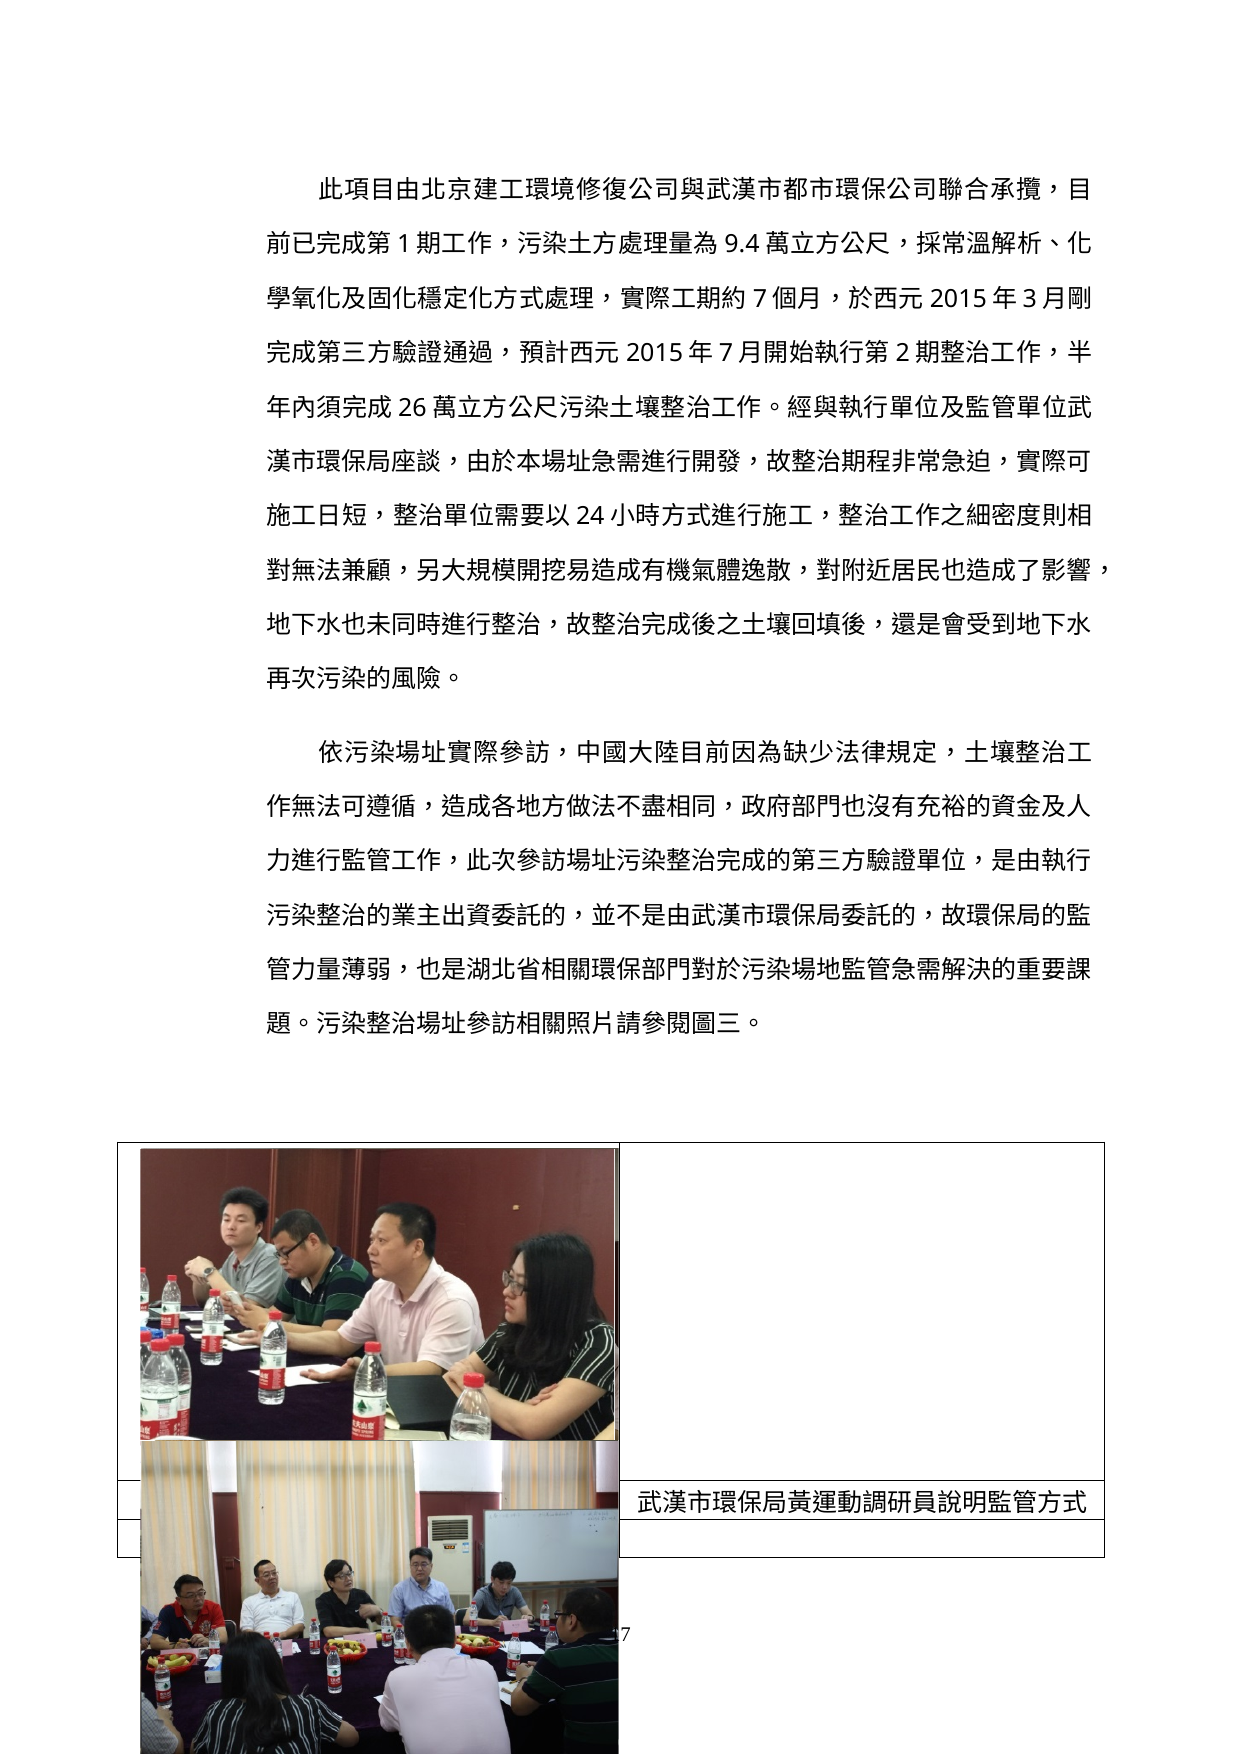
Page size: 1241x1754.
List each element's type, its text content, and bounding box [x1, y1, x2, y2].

table_header [620, 1143, 1104, 1480]
table_cell 武漢市環保局黃運動調研員說明監管方式 [620, 1481, 1104, 1519]
table_cell [118, 1520, 140, 1557]
text 此項目由北京建工環境修復公司與武漢市都市環保公司聯合承攬，目前已完成第1期工作，污染土方處理量為9.4萬立方公尺，採常溫解析、化學氧化及固化穩定化方式處理，實際工期約7個月，於西元2015年3月剛完成第三方驗證通過，預計西元2015年7月開始執行第2期整治工作，半年內須完成26萬立方公尺污染土壤整治工作。經與執行單位及監管單位武漢市環保局座談，由於本場址急需進行開發，故整治期程非常急迫，實際可施工日短，整治單位需要以24小時方式進行施工，整治工作之細密度則相對無法兼顧，另大規模開挖易造成有機氣體逸散，對附近居民也造成了影響，地下水也未同時進行整治，故整治完成後之土壤回填後，還是會受到地下水再次污染的風險。 [266, 169, 1092, 695]
table_header [118, 1143, 619, 1480]
table_cell 整治單位介紹場址 [118, 1481, 140, 1519]
picture [140, 1148, 619, 1754]
table_cell [620, 1520, 1104, 1557]
text 依污染場址實際參訪，中國大陸目前因為缺少法律規定，土壤整治工作無法可遵循，造成各地方做法不盡相同，政府部門也沒有充裕的資金及人力進行監管工作，此次參訪場址污染整治完成的第三方驗證單位，是由執行污染整治的業主出資委託的，並不是由武漢市環保局委託的，故環保局的監管力量薄弱，也是湖北省相關環保部門對於污染場地監管急需解決的重要課題。污染整治場址參訪相關照片請參閱圖三。 [266, 732, 1092, 1040]
